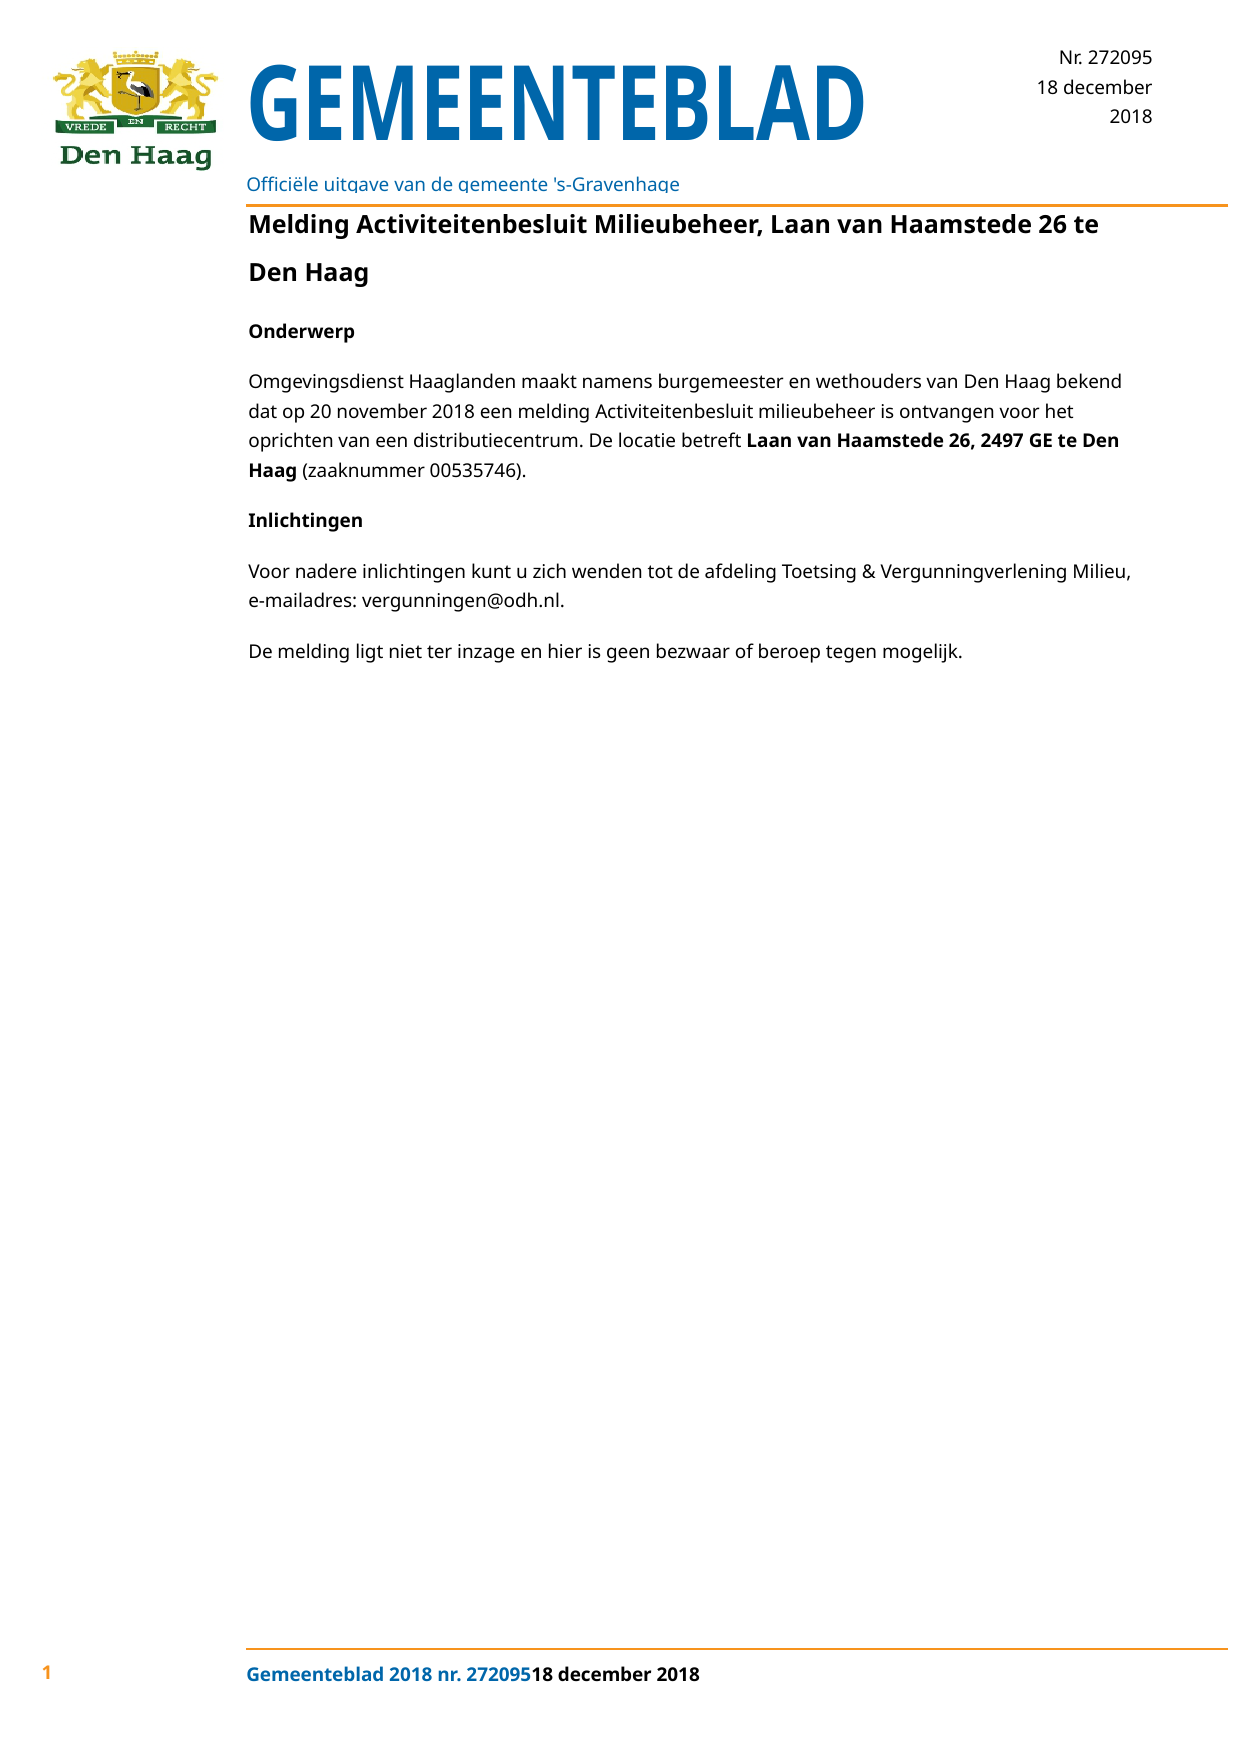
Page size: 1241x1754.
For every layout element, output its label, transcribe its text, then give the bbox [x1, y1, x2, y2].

text Melding Activiteitenbesluit Milieubeheer, Laan van Haamstede 26 te Den Haag [248, 207, 1152, 288]
text Onderwerp [248, 318, 1152, 344]
text De melding ligt niet ter inzage en hier is geen bezwaar of beroep tegen mogelijk. [248, 638, 1152, 664]
text Omgevingsdienst Haaglanden maakt namens burgemeester en wethouders van Den Haag bekend dat op 20 november 2018 een melding Activiteitenbesluit milieubeheer is ontvangen voor het oprichten van een distributiecentrum. De locatie betreft Laan van Haamstede 26, 2497 GE te Den Haag (zaaknummer 00535746). [248, 368, 1152, 483]
text Inlichtingen [248, 507, 1152, 533]
text Voor nadere inlichtingen kunt u zich wenden tot de afdeling Toetsing & Vergunningverlening Milieu, e-mailadres: vergunningen@odh.nl. [248, 558, 1152, 613]
picture [41, 47, 231, 172]
